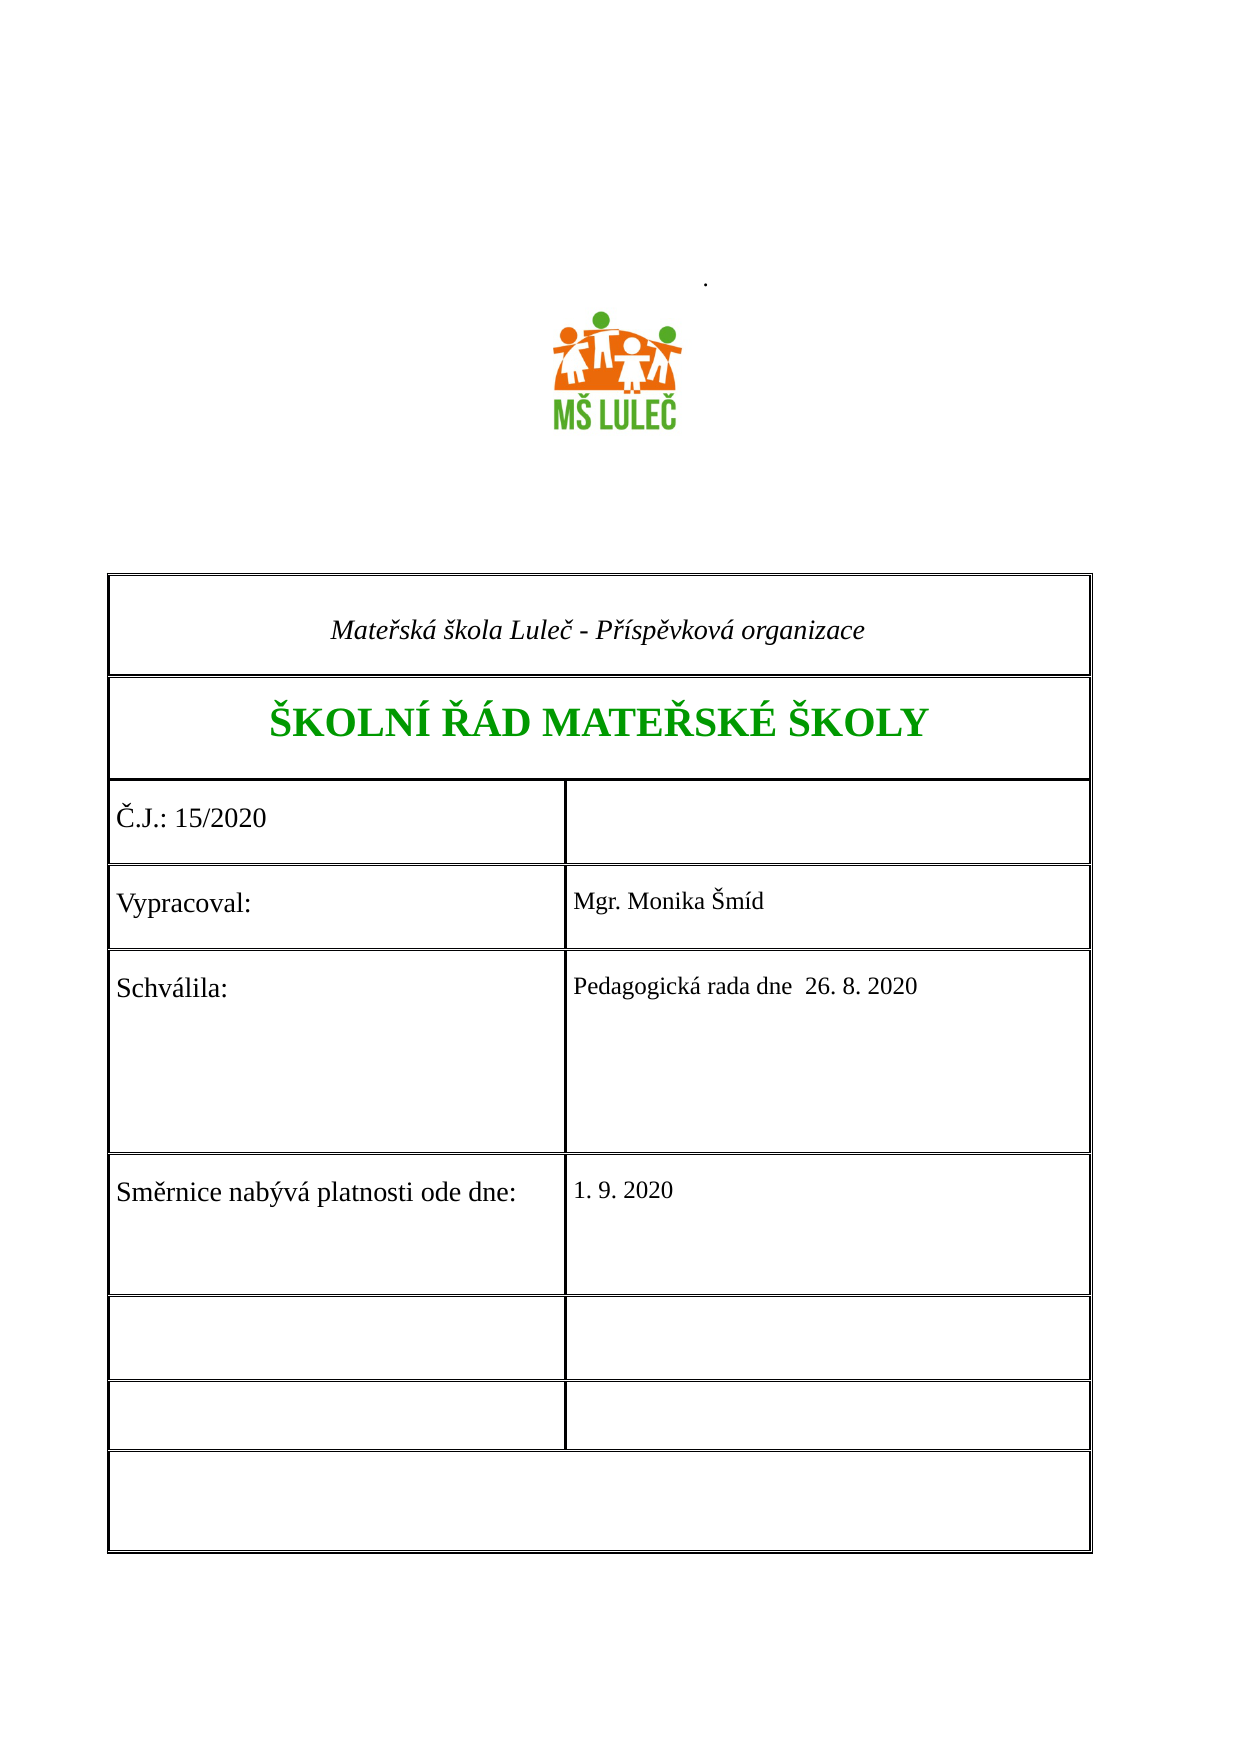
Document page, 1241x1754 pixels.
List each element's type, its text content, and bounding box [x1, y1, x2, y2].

table_cell [567, 781, 1089, 863]
table_cell Schválila: [110, 951, 564, 1151]
table_cell [567, 1297, 1089, 1378]
table_cell ŠKOLNÍ ŘÁD MATEŘSKÉ ŠKOLY [110, 678, 1089, 778]
table_cell Mgr. Monika Šmíd [567, 866, 1089, 948]
table_cell [110, 1382, 564, 1449]
table_cell Č.J.: 15/2020 [110, 781, 564, 863]
table_cell Směrnice nabývá platnosti ode dne: [110, 1155, 564, 1294]
table_cell Pedagogická rada dne 26. 8. 2020 [567, 951, 1089, 1151]
table_cell [110, 1297, 564, 1378]
table_cell [567, 1382, 1089, 1449]
table_header Mateřská škola Luleč - Příspěvková organizace [110, 576, 1089, 674]
table_cell [110, 1452, 1089, 1550]
text . [118, 263, 1122, 457]
table_cell Vypracoval: [110, 866, 564, 948]
table_cell 1. 9. 2020 [567, 1155, 1089, 1294]
